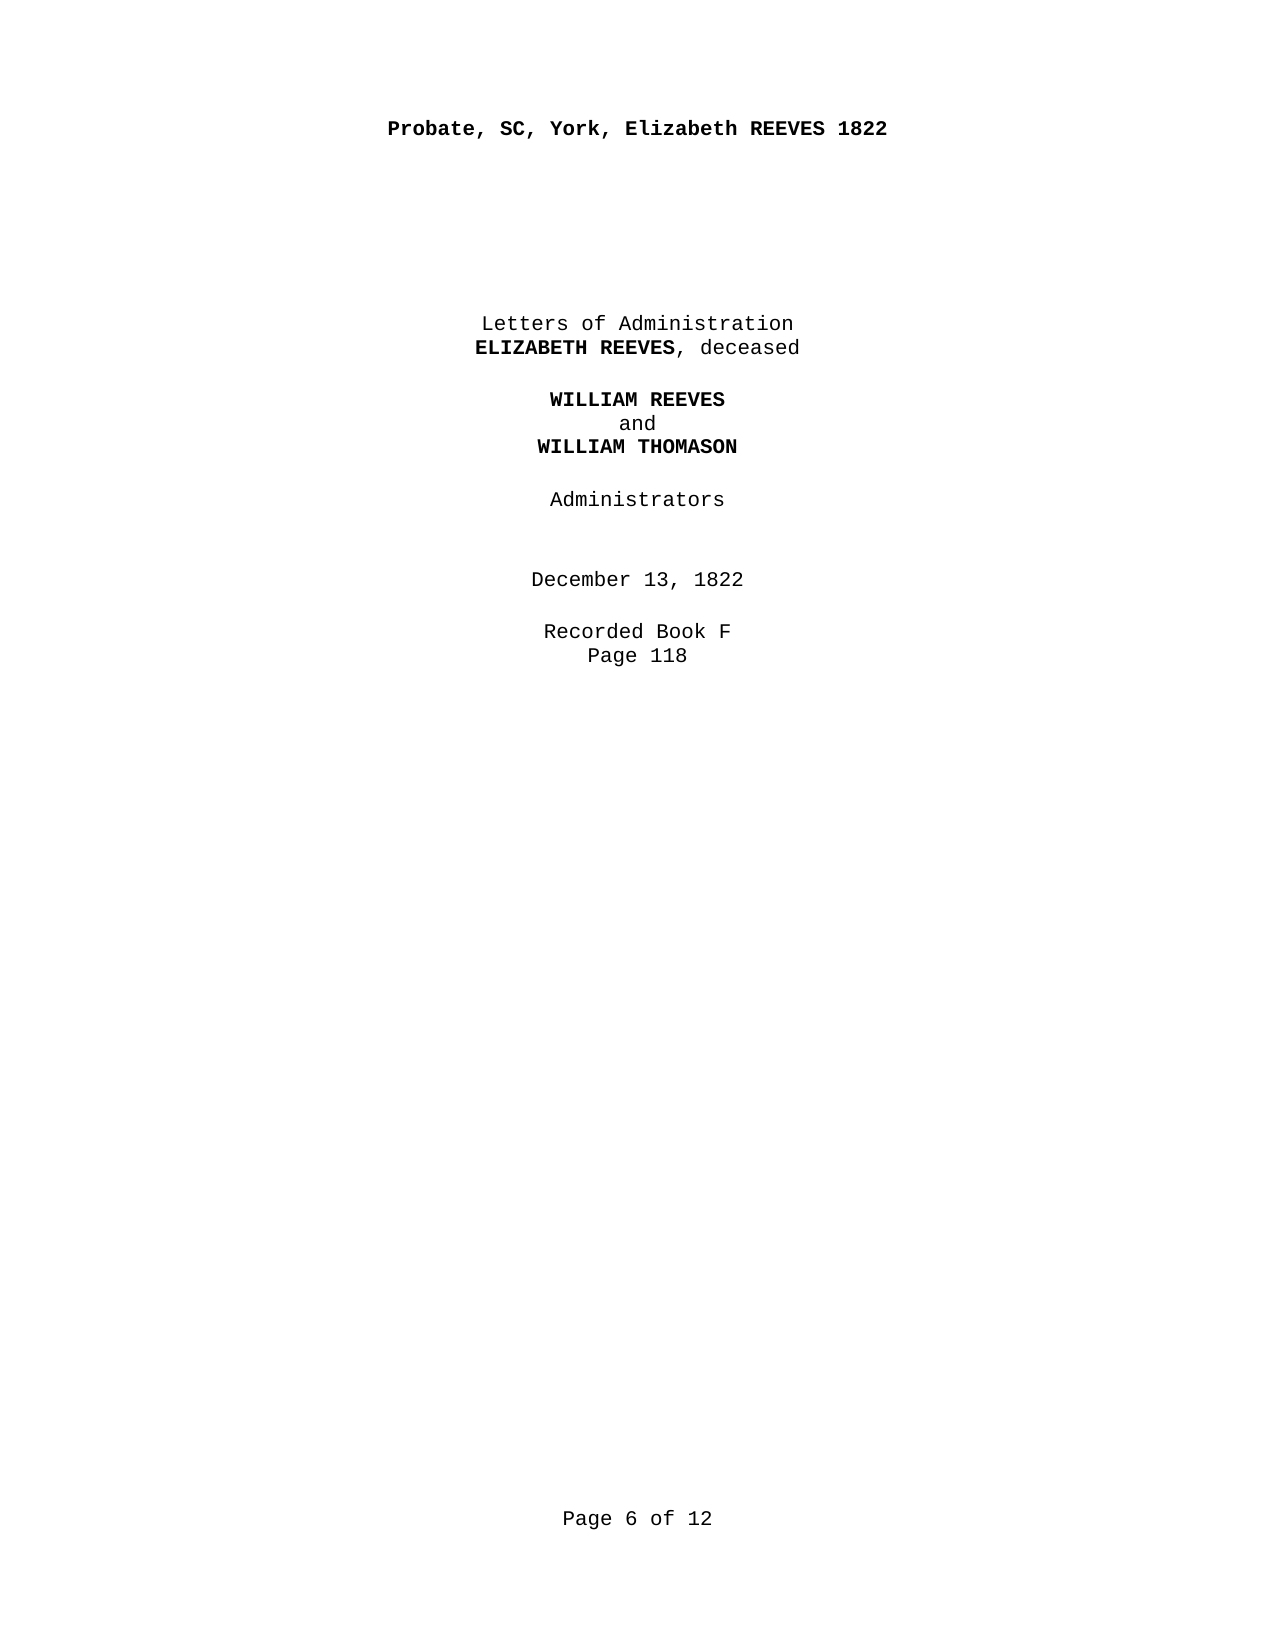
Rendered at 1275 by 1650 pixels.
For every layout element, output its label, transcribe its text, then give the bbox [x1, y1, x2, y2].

text December 13, 1822 [118, 569, 1157, 593]
text Page 118 [118, 645, 1157, 668]
text William Reeves [118, 389, 1157, 413]
text William Thomason [118, 436, 1157, 460]
text Recorded Book F [118, 621, 1157, 645]
text Administrators [118, 488, 1157, 512]
text and [118, 413, 1157, 436]
text Elizabeth Reeves, deceased [118, 337, 1157, 361]
text Letters of Administration [118, 313, 1157, 337]
